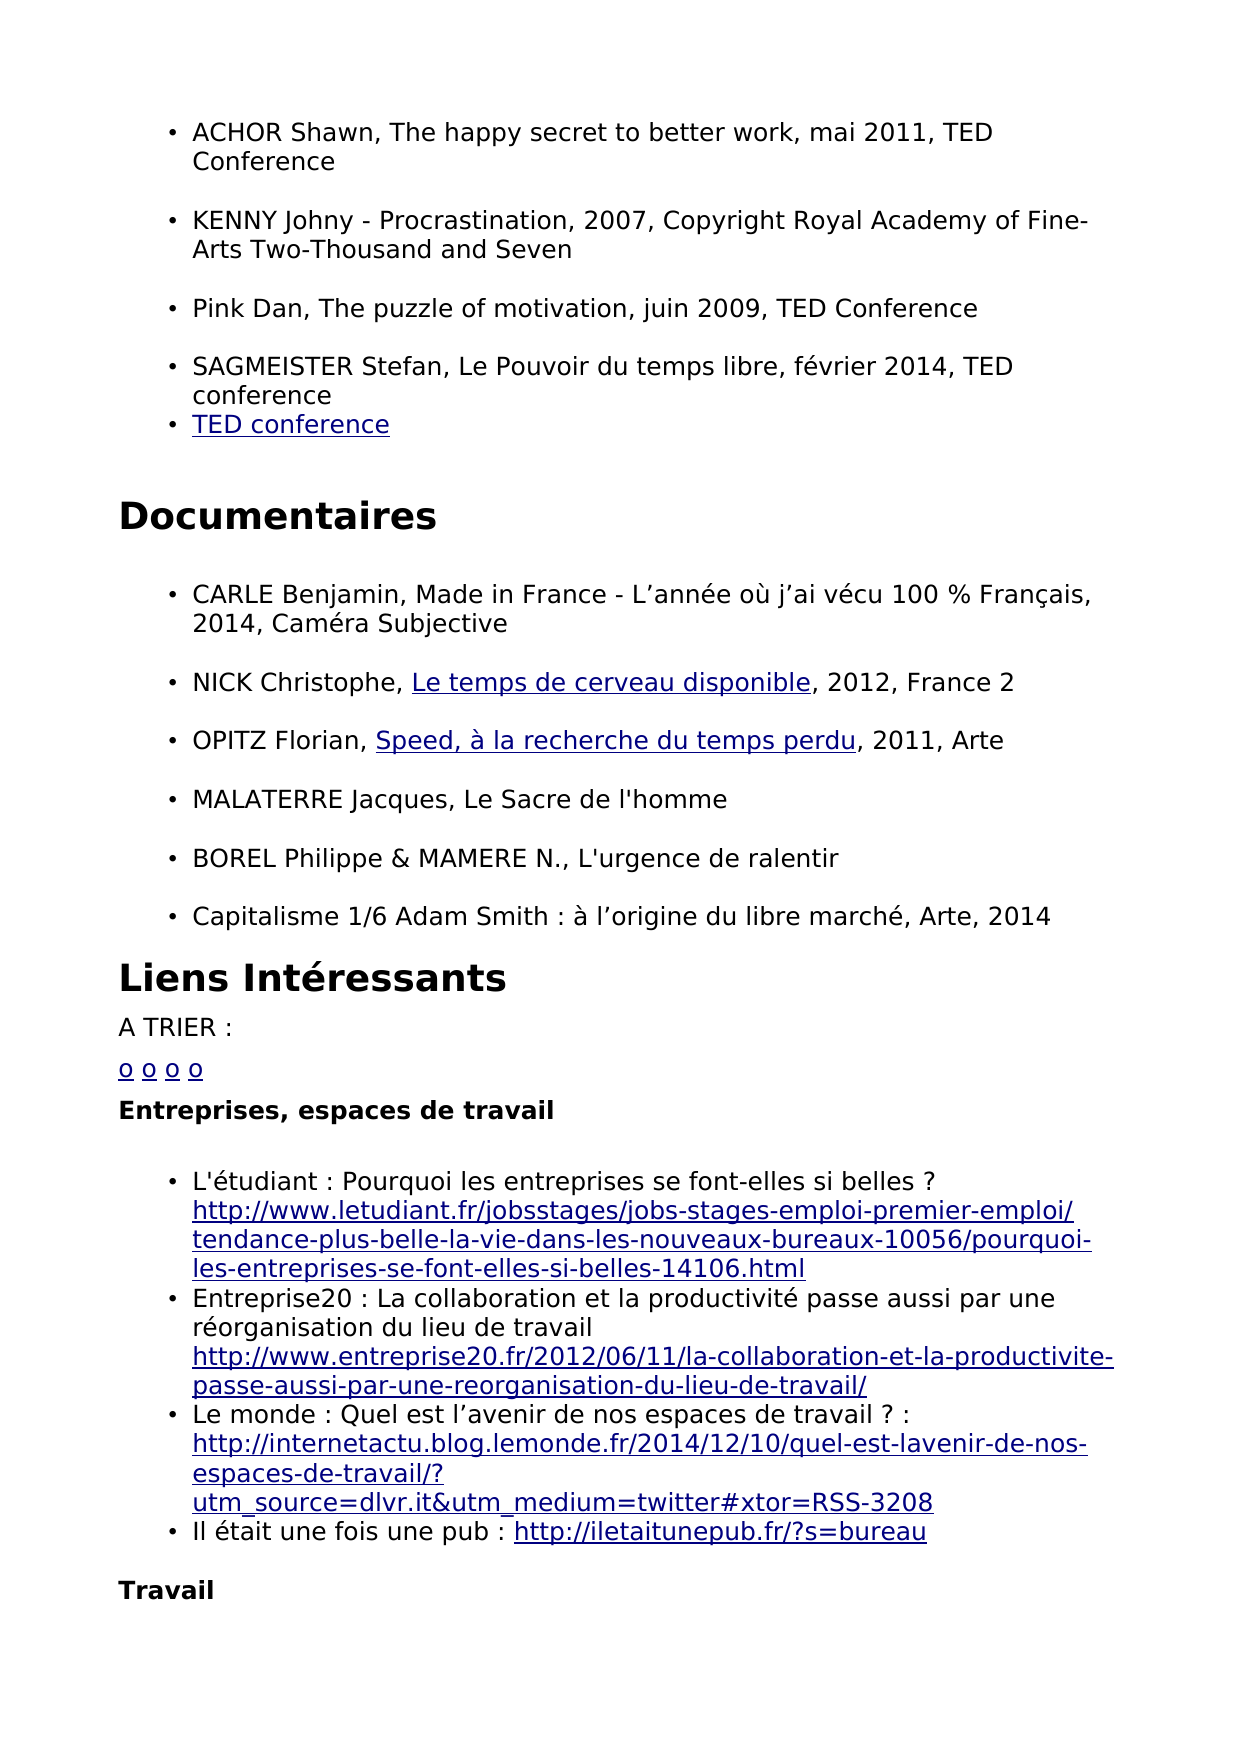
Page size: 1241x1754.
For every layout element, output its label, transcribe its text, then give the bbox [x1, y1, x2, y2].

text A TRIER : [118, 1013, 1122, 1042]
list Capitalisme 1/6 Adam Smith : à l’origine du libre marché, Arte, 2014 [177, 902, 1122, 932]
text Entreprises, espaces de travail [118, 1096, 1122, 1125]
list SAGMEISTER Stefan, Le Pouvoir du temps libre, février 2014, TED conference [177, 352, 1122, 411]
list L'étudiant : Pourquoi les entreprises se font-elles si belles ? http://www.letudiant.fr/jobsstages/jobs-stages-emploi-premier-emploi/tendance-plus-belle-la-vie-dans-les-nouveaux-bureaux-10056/pourquoi-les-entreprises-se-font-elles-si-belles-14106.html [177, 1167, 1122, 1284]
list BOREL Philippe & MAMERE N., L'urgence de ralentir [177, 844, 1122, 873]
subtitle Liens Intéressants [118, 957, 1122, 1000]
list OPITZ Florian, Speed, à la recherche du temps perdu, 2011, Arte [177, 726, 1122, 756]
list NICK Christophe, Le temps de cerveau disponible, 2012, France 2 [177, 668, 1122, 697]
text Travail [118, 1576, 1122, 1605]
list TED conference [177, 411, 1122, 440]
list Pink Dan, The puzzle of motivation, juin 2009, TED Conference [177, 294, 1122, 323]
list Il était une fois une pub : http://iletaitunepub.fr/?s=bureau [177, 1517, 1122, 1546]
list MALATERRE Jacques, Le Sacre de l'homme [177, 785, 1122, 814]
list KENNY Johny - Procrastination, 2007, Copyright Royal Academy of Fine-Arts Two-Thousand and Seven [177, 206, 1122, 264]
list ACHOR Shawn, The happy secret to better work, mai 2011, TED Conference [177, 118, 1122, 176]
list Entreprise20 : La collaboration et la productivité passe aussi par une réorganisation du lieu de travail http://www.entreprise20.fr/2012/06/11/la-collaboration-et-la-productivite-passe-aussi-par-une-reorganisation-du-lieu-de-travail/ [177, 1284, 1122, 1401]
text o o o o [118, 1054, 1122, 1083]
list CARLE Benjamin, Made in France - L’année où j’ai vécu 100 % Français, 2014, Caméra Subjective [177, 580, 1122, 638]
subtitle Documentaires [118, 494, 1122, 538]
list Le monde : Quel est l’avenir de nos espaces de travail ? : http://internetactu.blog.lemonde.fr/2014/12/10/quel-est-lavenir-de-nos-espaces-de-travail/?utm_source=dlvr.it&utm_medium=twitter#xtor=RSS-3208 [177, 1401, 1122, 1517]
